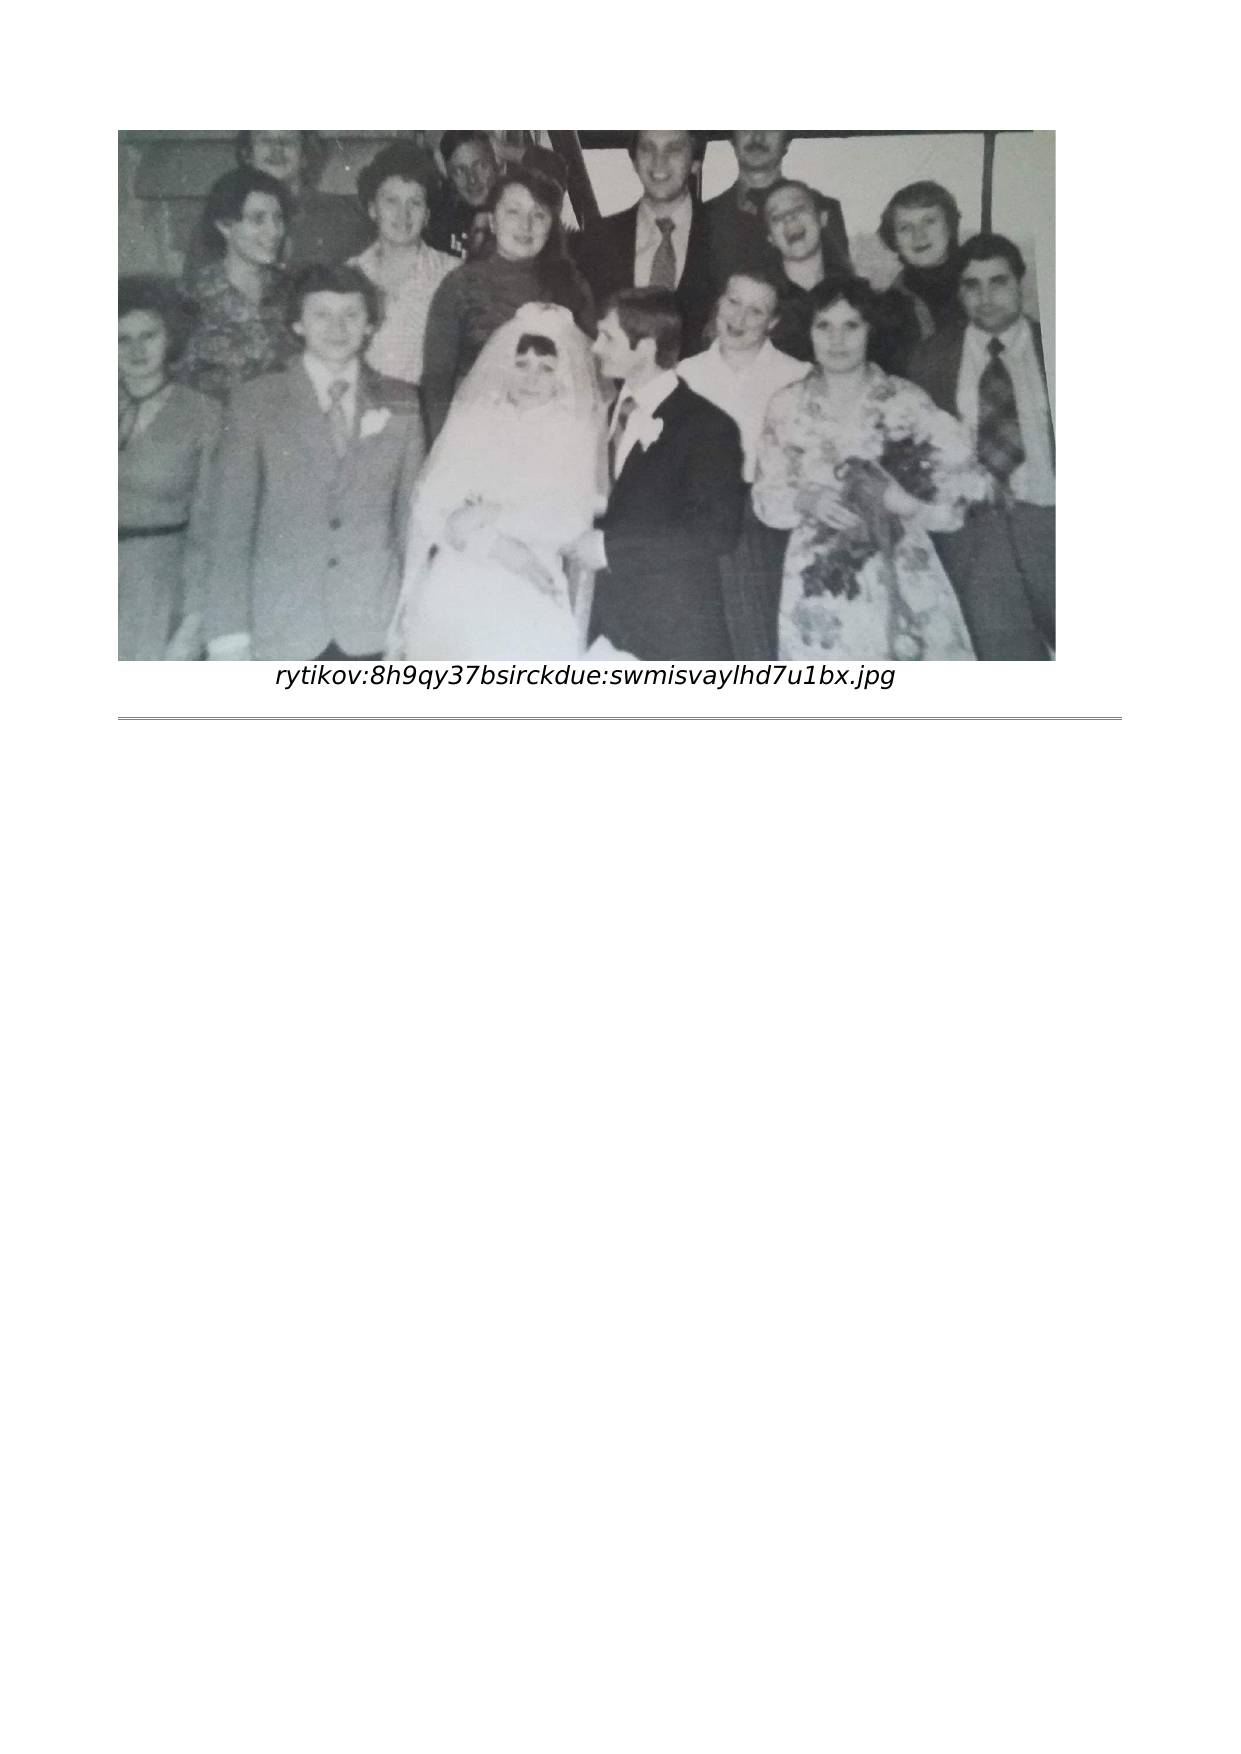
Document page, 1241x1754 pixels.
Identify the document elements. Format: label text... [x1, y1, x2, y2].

text rytikov:8h9qy37bsirckdue:swmisvaylhd7u1bx.jpg [118, 661, 1056, 690]
picture [118, 130, 1056, 661]
